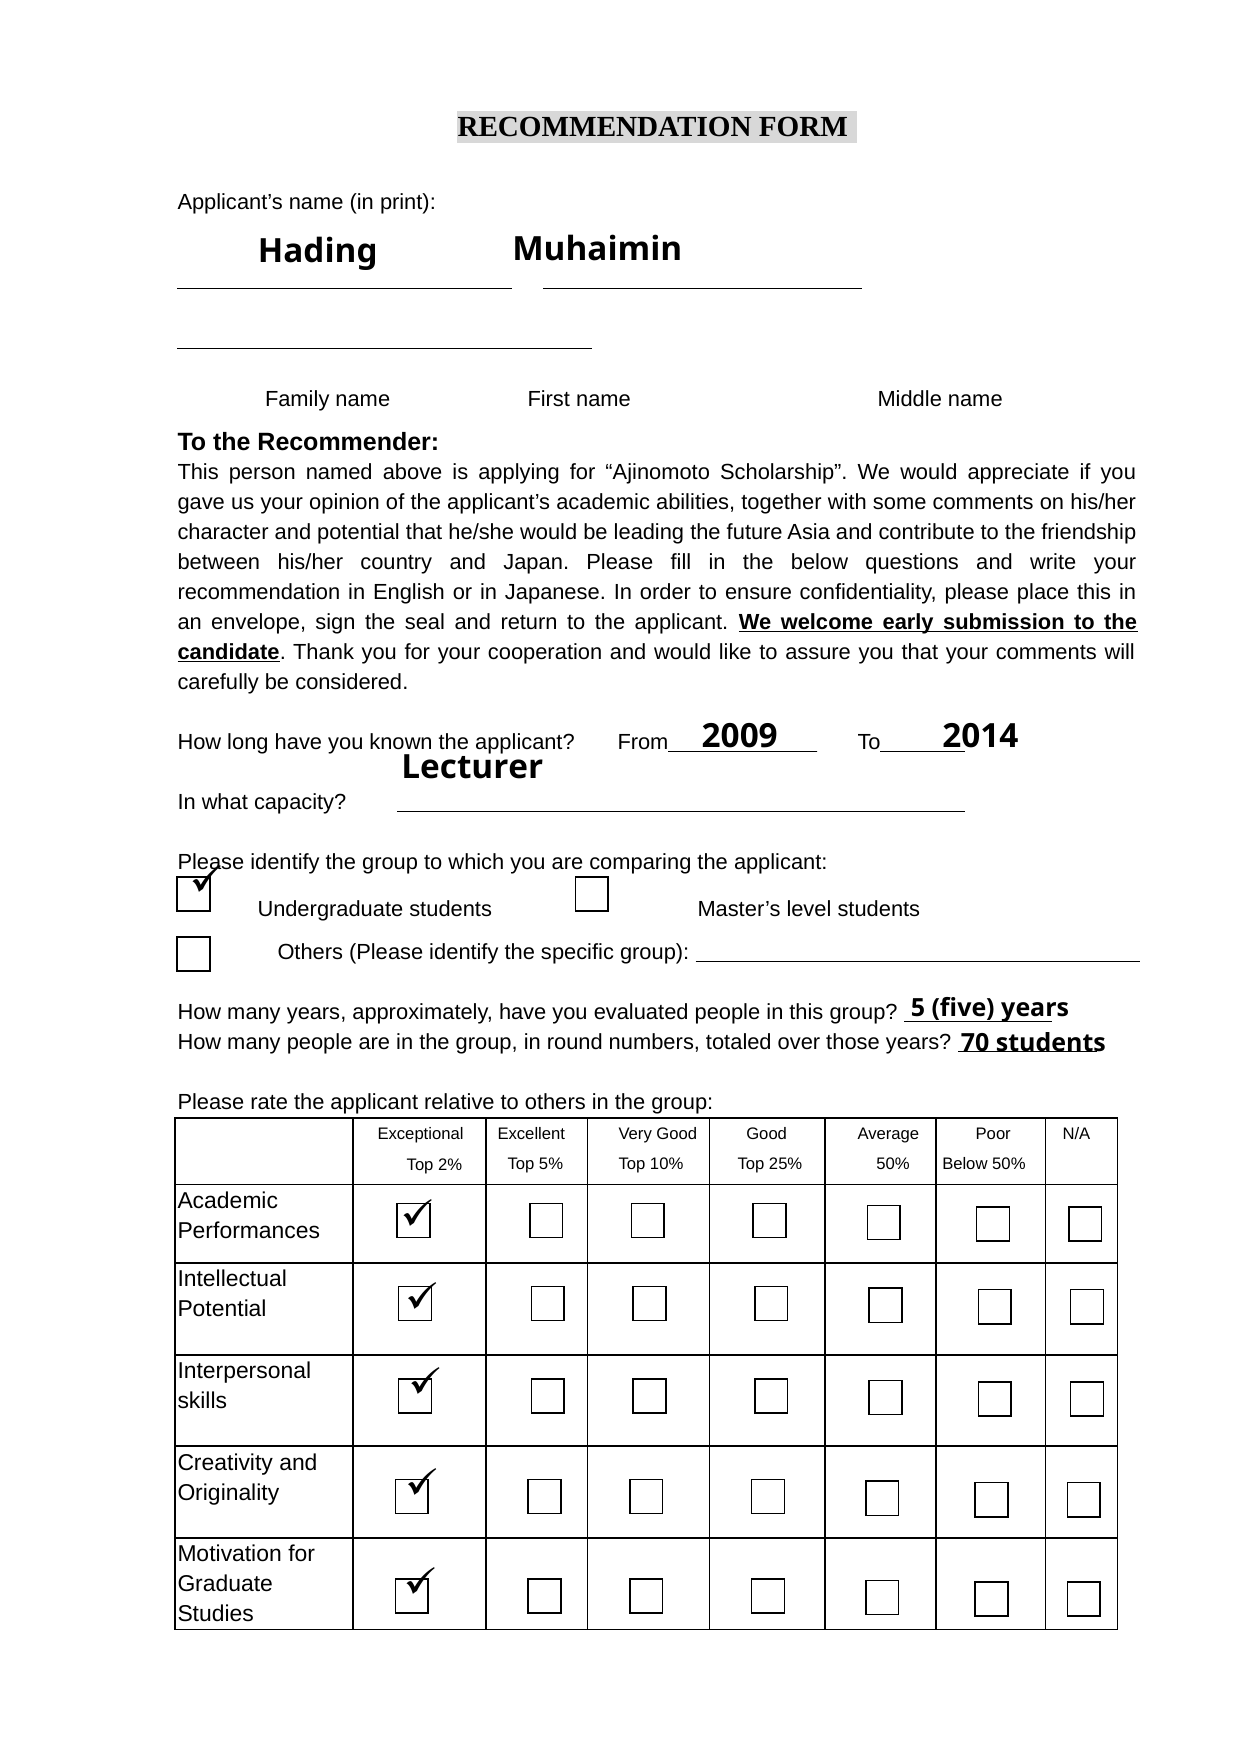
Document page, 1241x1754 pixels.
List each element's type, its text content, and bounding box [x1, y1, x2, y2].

table_cell [826, 1539, 935, 1628]
text This person named above is applying for “Ajinomoto Scholarship”. We would appreciate if you gave us your opinion of the applicant’s academic abilities, together with some comments on his/her character and potential that he/she would be leading the future Asia and contribute to the friendship between his/her country and Japan. Please fill in the below questions and write your recommendation in English or in Japanese. In order to ensure confidentiality, please place this in an envelope, sign the seal and return to the applicant. We welcome early submission to the candidate. Thank you for your cooperation and would like to assure you that your comments will carefully be considered. [177, 457, 1137, 697]
table_cell [354, 1447, 485, 1537]
text Please identify the group to which you are comparing the applicant: [177, 847, 1139, 877]
table_cell [588, 1447, 709, 1537]
table_cell [588, 1539, 709, 1628]
table_cell [1046, 1539, 1117, 1628]
table_cell [487, 1356, 587, 1445]
table_cell [710, 1264, 824, 1354]
table_header Excellent Top 5% [487, 1119, 587, 1184]
table_cell [487, 1185, 587, 1262]
table_cell [710, 1185, 824, 1262]
table_cell Creativity and Originality [176, 1447, 352, 1537]
table_cell [354, 1185, 485, 1262]
table_cell [354, 1264, 485, 1354]
table_cell [1046, 1185, 1117, 1262]
table_cell [937, 1539, 1045, 1628]
table_cell [1046, 1264, 1117, 1354]
table_cell [1046, 1356, 1117, 1445]
table_header Exceptional Top 2% [354, 1119, 485, 1184]
table_cell Interpersonal skills [176, 1356, 352, 1445]
text How many years, approximately, have you evaluated people in this group? [177, 997, 1139, 1027]
table_cell [588, 1264, 709, 1354]
table_header Average 50% [826, 1119, 935, 1184]
text In what capacity? [177, 787, 1139, 817]
table_cell Motivation for Graduate Studies [176, 1539, 352, 1628]
table_cell [826, 1447, 935, 1537]
table_cell [826, 1356, 935, 1445]
table_cell [710, 1447, 824, 1537]
table_cell [937, 1185, 1045, 1262]
text Applicant’s name (in print): [177, 187, 1137, 217]
table_header Poor Below 50% [937, 1119, 1045, 1184]
text Please rate the applicant relative to others in the group: [177, 1087, 1139, 1117]
text How many people are in the group, in round numbers, totaled over those years? [177, 1027, 1139, 1057]
table_cell [826, 1185, 935, 1262]
text Others (Please identify the specific group): [211, 937, 1139, 967]
table_header Good Top 25% [710, 1119, 824, 1184]
table_cell [487, 1447, 587, 1537]
table_cell [487, 1264, 587, 1354]
table_cell [710, 1356, 824, 1445]
table_cell [354, 1539, 485, 1628]
table_cell [937, 1447, 1045, 1537]
table_cell [487, 1539, 587, 1628]
table_cell [937, 1356, 1045, 1445]
text Family name First name Middle name [177, 367, 1137, 427]
text RECOMMENDATION FORM [177, 97, 1137, 157]
table_header N/A [1046, 1119, 1117, 1184]
table_cell [354, 1356, 485, 1445]
table_header Very Good Top 10% [588, 1119, 709, 1184]
table_cell [937, 1264, 1045, 1354]
table_cell Academic Performances [176, 1185, 352, 1262]
text Undergraduate students Master’s level students [177, 877, 1139, 937]
text To the Recommender: [177, 427, 1137, 457]
table_cell [826, 1264, 935, 1354]
table_header [176, 1119, 352, 1184]
table_cell [1046, 1447, 1117, 1537]
table_cell [710, 1539, 824, 1628]
table_cell Intellectual Potential [176, 1264, 352, 1354]
table_cell [588, 1356, 709, 1445]
text How long have you known the applicant? From To [177, 727, 1139, 787]
table_cell [588, 1185, 709, 1262]
